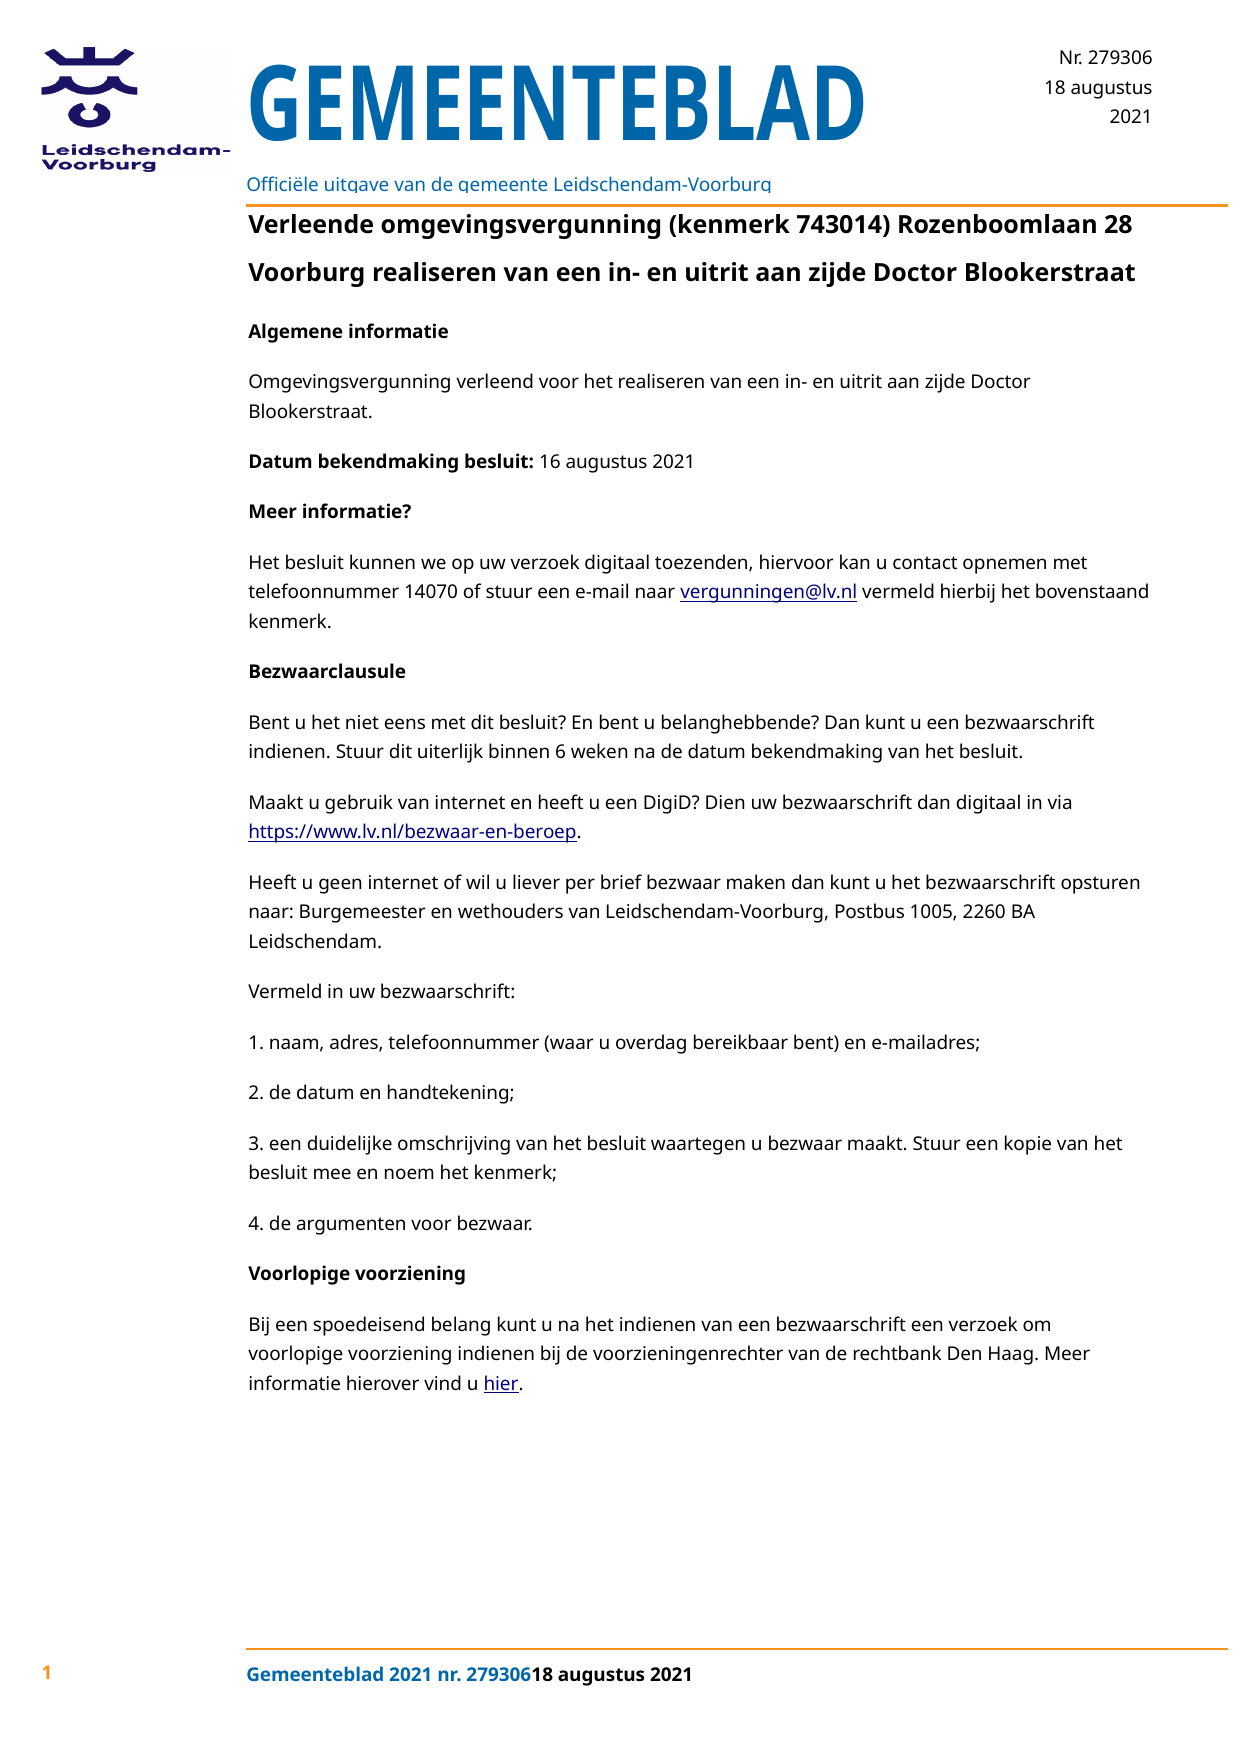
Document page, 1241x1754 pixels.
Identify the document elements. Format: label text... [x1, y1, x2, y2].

text Vermeld in uw bezwaarschrift: [248, 979, 1152, 1004]
text Algemene informatie [248, 318, 1152, 344]
text Heeft u geen internet of wil u liever per brief bezwaar maken dan kunt u het bezwaarschrift opsturen naar: Burgemeester en wethouders van Leidschendam-Voorburg, Postbus 1005, 2260 BA Leidschendam. [248, 869, 1152, 954]
text 1. naam, adres, telefoonnummer (waar u overdag bereikbaar bent) en e-mailadres; [248, 1029, 1152, 1055]
text 4. de argumenten voor bezwaar. [248, 1210, 1152, 1236]
text Voorlopige voorziening [248, 1260, 1152, 1286]
text Maakt u gebruik van internet en heeft u een DigiD? Dien uw bezwaarschrift dan digitaal in via https://www.lv.nl/bezwaar-en-beroep. [248, 789, 1152, 844]
text 3. een duidelijke omschrijving van het besluit waartegen u bezwaar maakt. Stuur een kopie van het besluit mee en noem het kenmerk; [248, 1130, 1152, 1185]
text Het besluit kunnen we op uw verzoek digitaal toezenden, hiervoor kan u contact opnemen met telefoonnummer 14070 of stuur een e-mail naar vergunningen@lv.nl vermeld hierbij het bovenstaand kenmerk. [248, 549, 1152, 634]
text Omgevingsvergunning verleend voor het realiseren van een in- en uitrit aan zijde Doctor Blookerstraat. [248, 368, 1152, 424]
text Verleende omgevingsvergunning (kenmerk 743014) Rozenboomlaan 28 Voorburg realiseren van een in- en uitrit aan zijde Doctor Blookerstraat [248, 207, 1152, 288]
text Datum bekendmaking besluit: 16 augustus 2021 [248, 448, 1152, 474]
text Bezwaarclausule [248, 659, 1152, 684]
picture [41, 47, 231, 172]
text Bent u het niet eens met dit besluit? En bent u belanghebbende? Dan kunt u een bezwaarschrift indienen. Stuur dit uiterlijk binnen 6 weken na de datum bekendmaking van het besluit. [248, 709, 1152, 764]
text Meer informatie? [248, 499, 1152, 524]
text Bij een spoedeisend belang kunt u na het indienen van een bezwaarschrift een verzoek om voorlopige voorziening indienen bij de voorzieningenrechter van de rechtbank Den Haag. Meer informatie hierover vind u hier. [248, 1311, 1152, 1396]
text 2. de datum en handtekening; [248, 1079, 1152, 1105]
